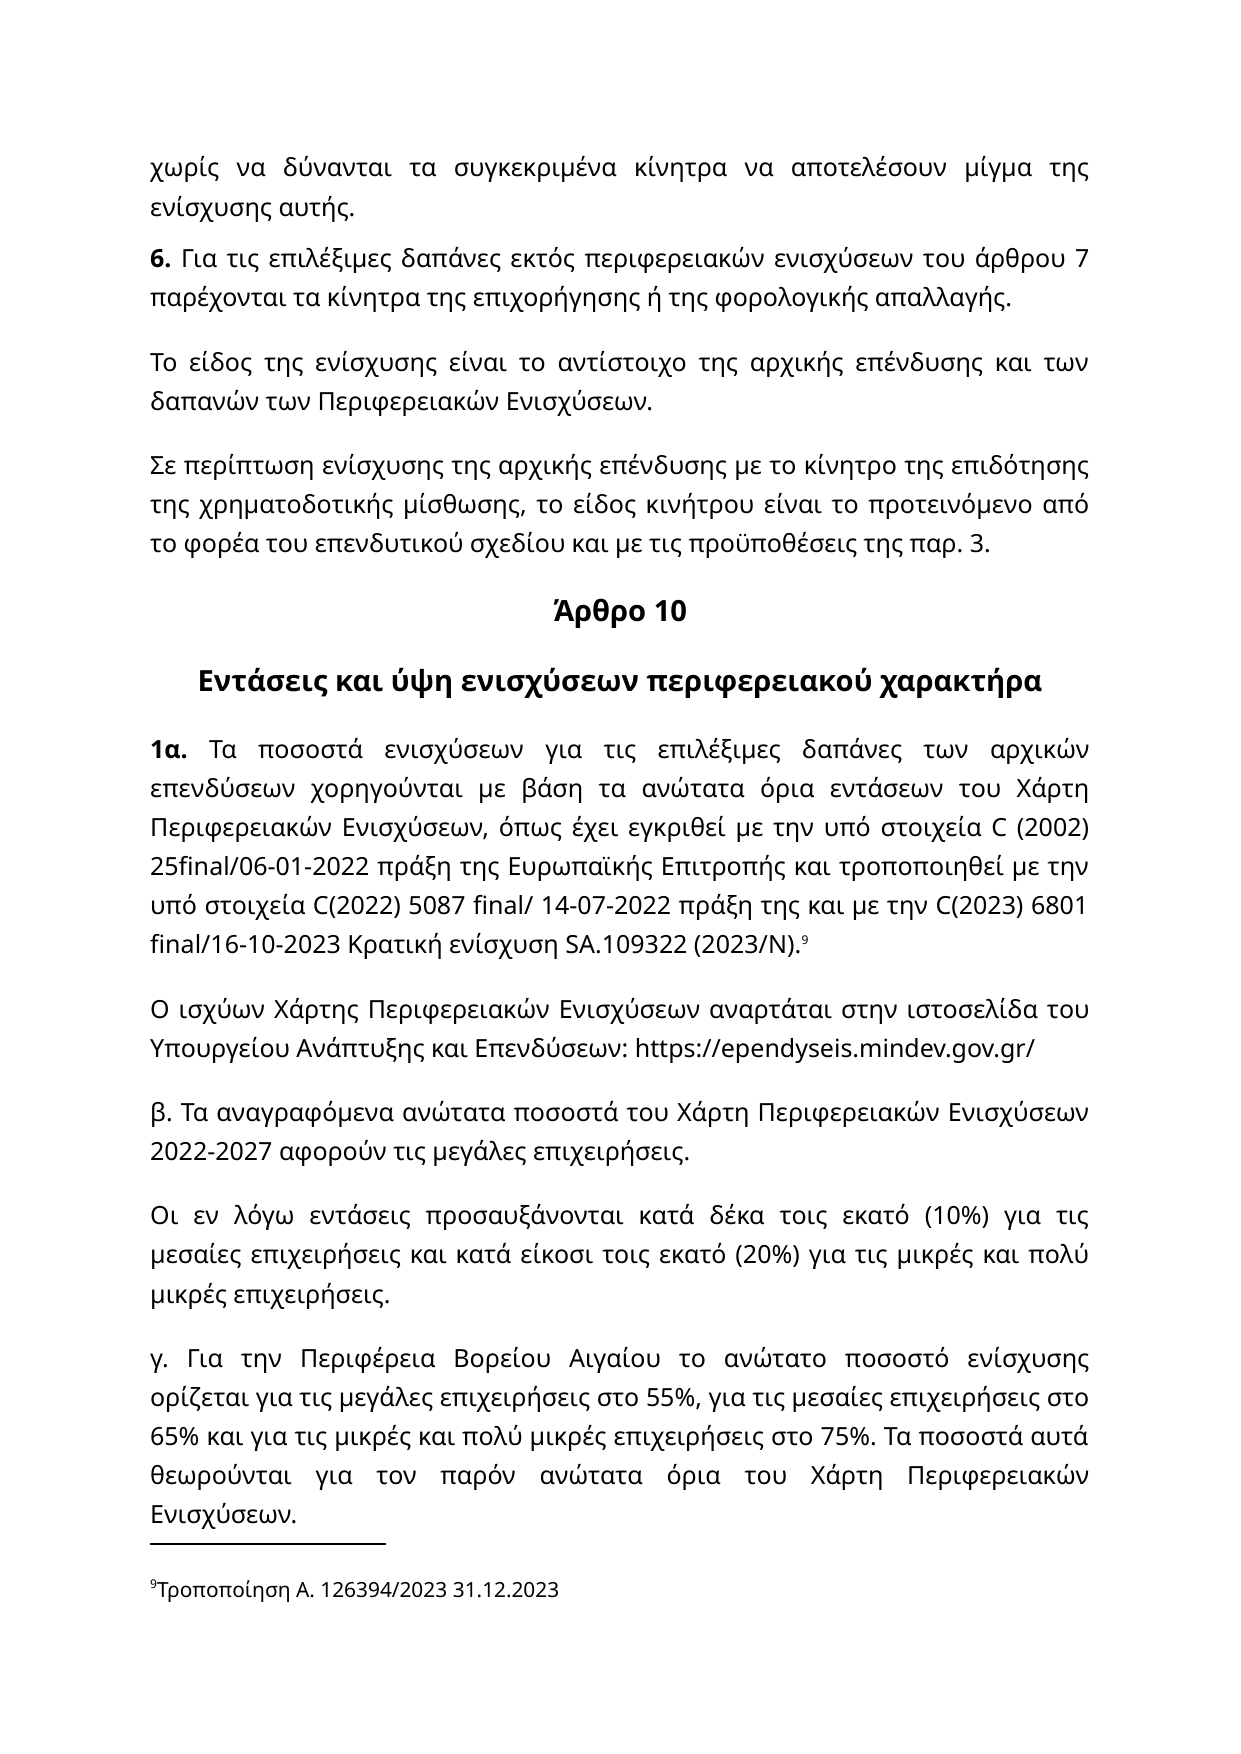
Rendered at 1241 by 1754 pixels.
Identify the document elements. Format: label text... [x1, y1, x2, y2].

text Ο ισχύων Χάρτης Περιφερειακών Ενισχύσεων αναρτάται στην ιστοσελίδα του Υπουργείου Ανάπτυξης και Επενδύσεων: https://ependyseis.mindev.gov.gr/ [150, 991, 1090, 1064]
text 1α. Τα ποσοστά ενισχύσεων για τις επιλέξιμες δαπάνες των αρχικών επενδύσεων χορηγούνται με βάση τα ανώτατα όρια εντάσεων του Χάρτη Περιφερειακών Ενισχύσεων, όπως έχει εγκριθεί με την υπό στοιχεία C (2002) 25final/06-01-2022 πράξη της Ευρωπαϊκής Επιτροπής και τροποποιηθεί με την υπό στοιχεία C(2022) 5087 final/ 14-07-2022 πράξη της και με την C(2023) 6801 final/16-10-2023 Κρατική ενίσχυση SΑ.109322 (2023/Ν). [150, 731, 1090, 961]
subtitle Άρθρο 10 [150, 590, 1090, 630]
text Οι εν λόγω εντάσεις προσαυξάνονται κατά δέκα τοις εκατό (10%) για τις μεσαίες επιχειρήσεις και κατά είκοσι τοις εκατό (20%) για τις μικρές και πολύ μικρές επιχειρήσεις. [150, 1198, 1090, 1310]
text Το είδος της ενίσχυσης είναι το αντίστοιχο της αρχικής επένδυσης και των δαπανών των Περιφερειακών Ενισχύσεων. [150, 344, 1090, 417]
subtitle Εντάσεις και ύψη ενισχύσεων περιφερειακού χαρακτήρα [150, 661, 1090, 700]
text χωρίς να δύνανται τα συγκεκριμένα κίνητρα να αποτελέσουν μίγμα της ενίσχυσης αυτής. [150, 150, 1090, 223]
text Τροποποίηση A. 126394/2023 31.12.2023 [150, 1576, 1090, 1604]
text γ. Για την Περιφέρεια Βορείου Αιγαίου το ανώτατο ποσοστό ενίσχυσης ορίζεται για τις μεγάλες επιχειρήσεις στο 55%, για τις μεσαίες επιχειρήσεις στο 65% και για τις μικρές και πολύ μικρές επιχειρήσεις στο 75%. Τα ποσοστά αυτά θεωρούνται για τον παρόν ανώτατα όρια του Χάρτη Περιφερειακών Ενισχύσεων. [150, 1340, 1090, 1531]
text β. Τα αναγραφόμενα ανώτατα ποσοστά του Χάρτη Περιφερειακών Ενισχύσεων 2022-2027 αφορούν τις μεγάλες επιχειρήσεις. [150, 1094, 1090, 1168]
text Σε περίπτωση ενίσχυσης της αρχικής επένδυσης με το κίνητρο της επιδότησης της χρηματοδοτικής μίσθωσης, το είδος κινήτρου είναι το προτεινόμενο από το φορέα του επενδυτικού σχεδίου και με τις προϋποθέσεις της παρ. 3. [150, 447, 1090, 560]
text 6. Για τις επιλέξιμες δαπάνες εκτός περιφερειακών ενισχύσεων του άρθρου 7 παρέχονται τα κίνητρα της επιχορήγησης ή της φορολογικής απαλλαγής. [150, 241, 1090, 314]
